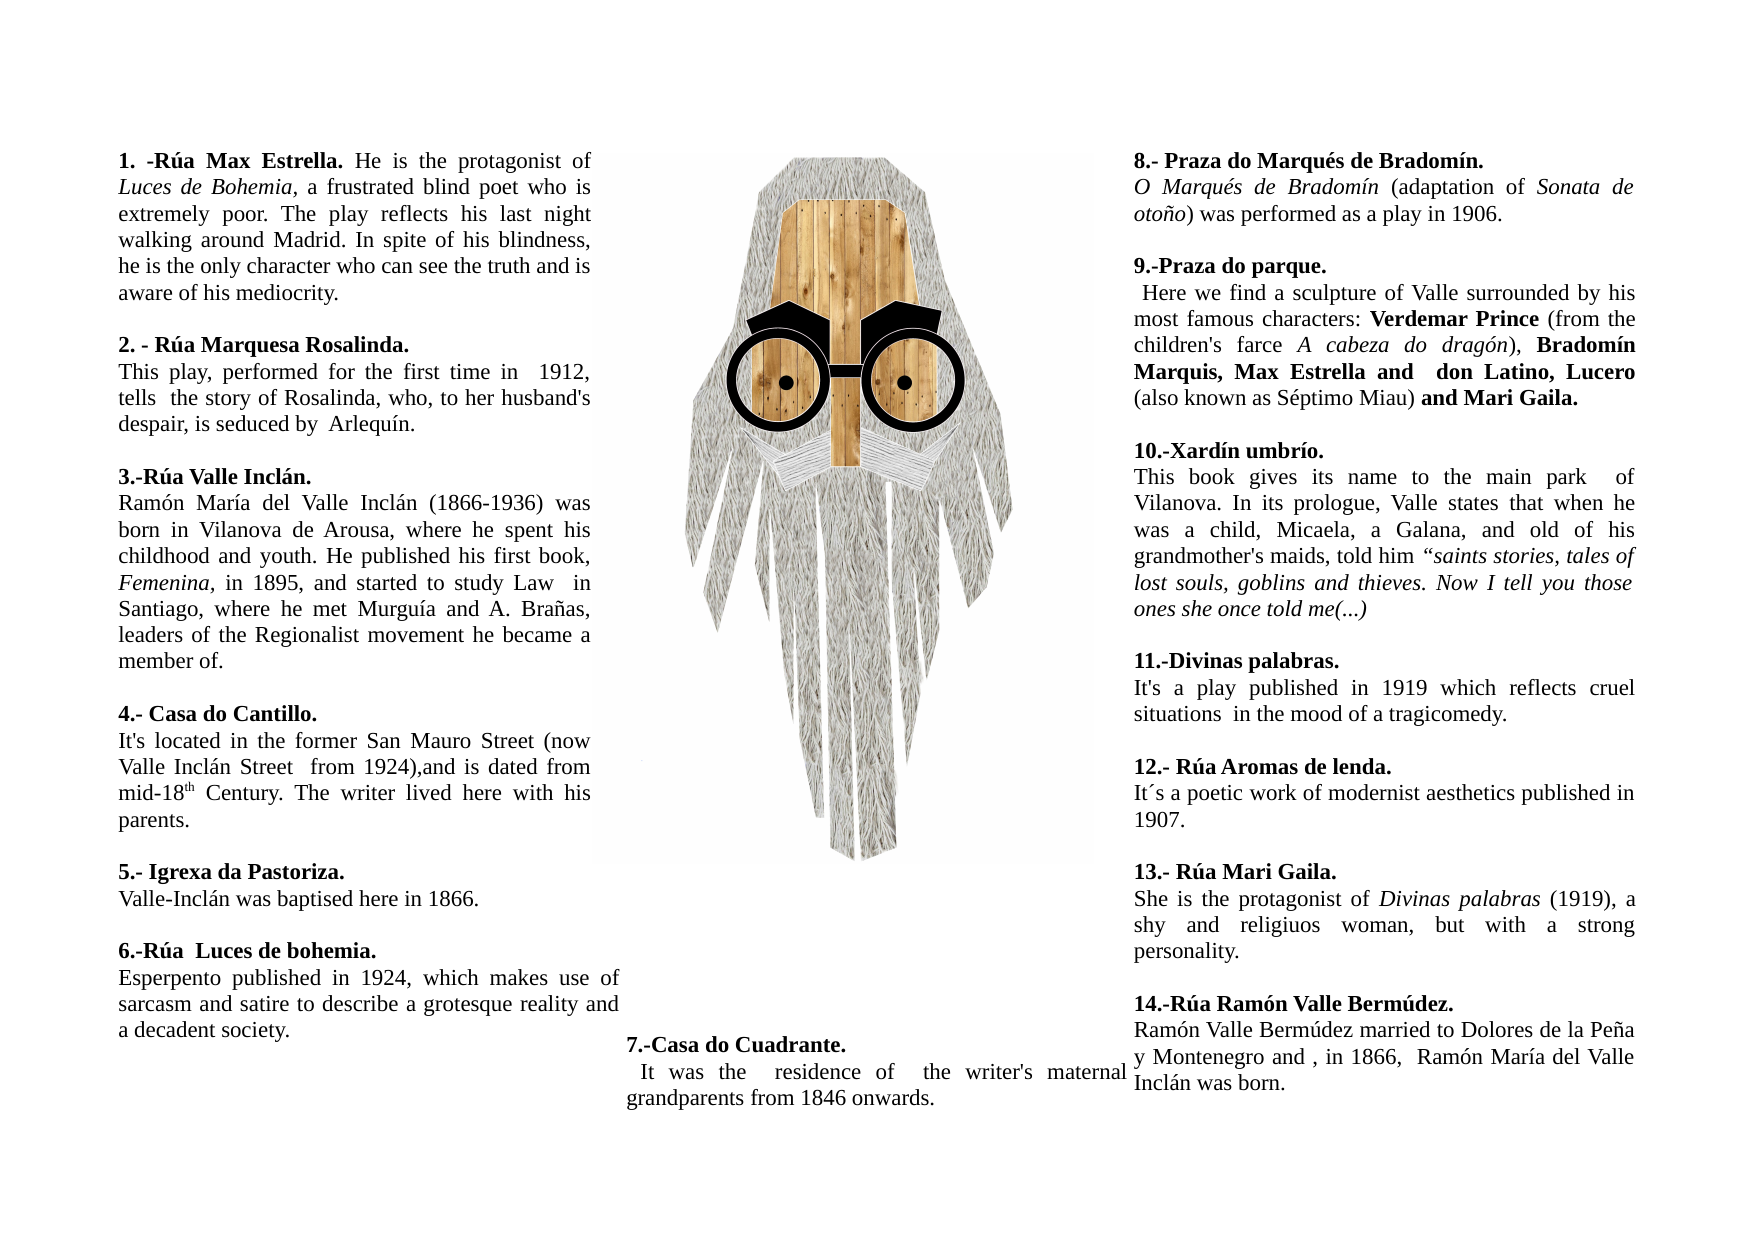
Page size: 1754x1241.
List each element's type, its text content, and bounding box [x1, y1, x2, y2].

text This book gives its name to the main park of Vilanova. In its prologue, Valle states that when he was a child, Micaela, a Galana, and old of his grandmother's maids, told him “saints stories, tales of lost souls, goblins and thieves. Now I tell you those ones she once told me(...) [1134, 463, 1636, 621]
text 11.-Divinas palabras. [1134, 648, 1636, 674]
text 4.- Casa do Cantillo. [118, 700, 591, 727]
text O Marqués de Bradomín (adaptation of Sonata de otoño) was performed as a play in 1906. [1134, 173, 1636, 226]
text This play, performed for the first time in 1912, tells the story of Rosalinda, who, to her husband's despair, is seduced by Arlequín. [118, 358, 591, 437]
text 9.-Praza do parque. [1134, 252, 1636, 279]
text 1. -Rúa Max Estrella. He is the protagonist of Luces de Bohemia, a frustrated blind poet who is extremely poor. The play reflects his last night walking around Madrid. In spite of his blindness, he is the only character who can see the truth and is aware of his mediocrity. [118, 118, 620, 305]
text 10.-Xardín umbrío. [1134, 437, 1636, 463]
text Ramón Valle Bermúdez married to Dolores de la Peña y Montenegro and , in 1866, Ramón María del Valle Inclán was born. [1134, 1017, 1636, 1096]
text It was the residence of the writer's maternal grandparents from 1846 onwards. [626, 1058, 1128, 1111]
text 6.-Rúa Luces de bohemia. [118, 937, 620, 964]
text 3.-Rúa Valle Inclán. [118, 463, 591, 489]
text 13.- Rúa Mari Gaila. [1134, 858, 1636, 885]
text Here we find a sculpture of Valle surrounded by his most famous characters: Verdemar Prince (from the children's farce A cabeza do dragón), Bradomín Marquis, Max Estrella and don Latino, Lucero (also known as Séptimo Miau) and Mari Gaila. [1134, 279, 1636, 410]
text 12.- Rúa Aromas de lenda. [1134, 753, 1636, 779]
picture [591, 153, 1094, 864]
text 8.- Praza do Marqués de Bradomín. [1134, 147, 1636, 173]
text She is the protagonist of Divinas palabras (1919), a shy and religiuos woman, but with a strong personality. [1134, 885, 1636, 964]
text 7.-Casa do Cuadrante. [626, 1032, 1128, 1058]
text 14.-Rúa Ramón Valle Bermúdez. [1134, 990, 1636, 1017]
text Ramón María del Valle Inclán (1866-1936) was born in Vilanova de Arousa, where he spent his childhood and youth. He published his first book, Femenina, in 1895, and started to study Law in Santiago, where he met Murguía and A. Brañas, leaders of the Regionalist movement he became a member of. [118, 489, 591, 674]
text 2. - Rúa Marquesa Rosalinda. [118, 331, 591, 358]
text Esperpento published in 1924, which makes use of sarcasm and satire to describe a grotesque reality and a decadent society. [118, 964, 620, 1043]
text It's located in the former San Mauro Street (now Valle Inclán Street from 1924),and is dated from mid-18th Century. The writer lived here with his parents. [118, 727, 591, 832]
text It's a play published in 1919 which reflects cruel situations in the mood of a tragicomedy. [1134, 674, 1636, 727]
text Valle-Inclán was baptised here in 1866. [118, 885, 620, 911]
text 5.- Igrexa da Pastoriza. [118, 858, 620, 885]
text It´s a poetic work of modernist aesthetics published in 1907. [1134, 779, 1636, 832]
